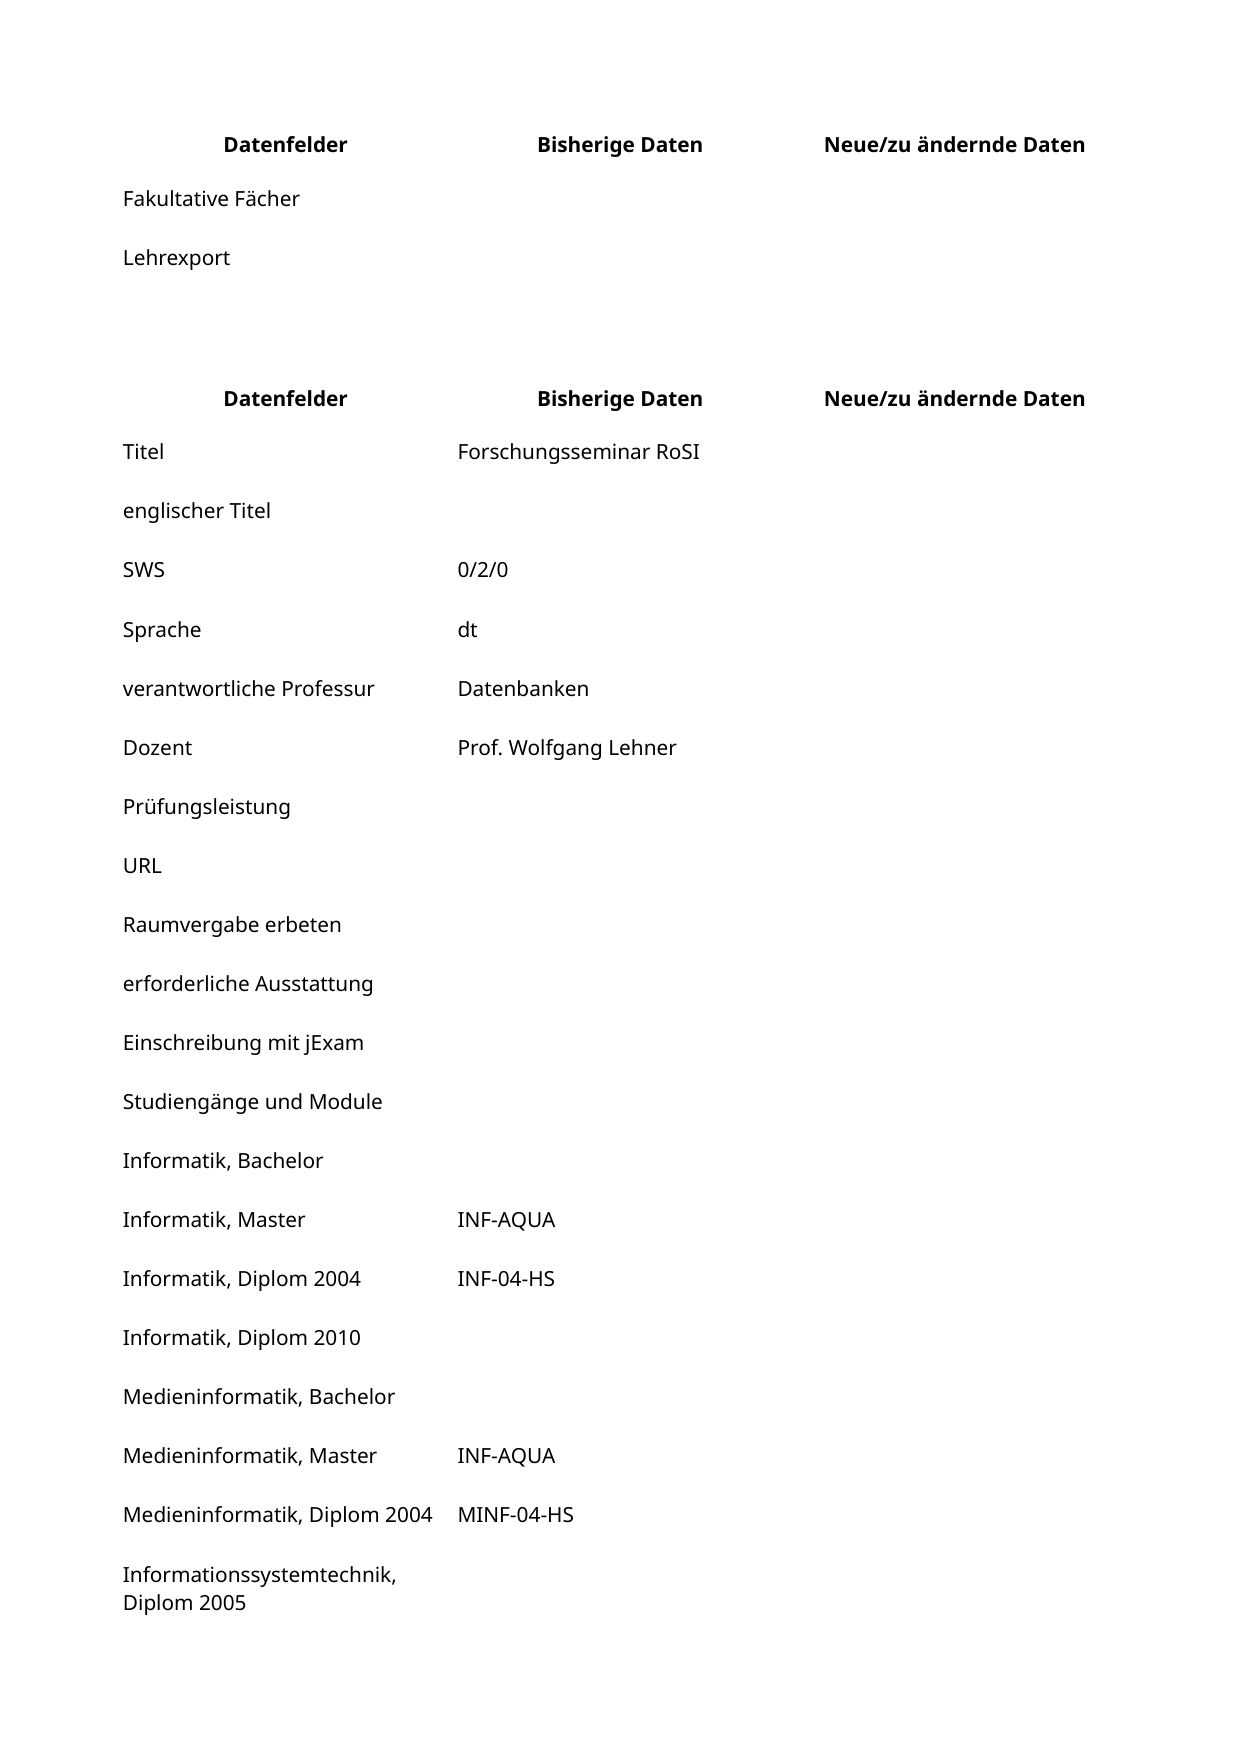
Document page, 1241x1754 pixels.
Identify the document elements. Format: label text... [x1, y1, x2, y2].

table_cell [788, 231, 1122, 290]
table_cell [453, 779, 787, 838]
table_cell englischer Titel [118, 484, 453, 543]
table_cell [453, 1370, 787, 1429]
table_cell [788, 484, 1122, 543]
table_cell dt [453, 602, 787, 661]
table_cell [453, 172, 787, 231]
table_cell Fakultative Fächer [118, 172, 453, 231]
table_cell [788, 1547, 1122, 1629]
table_cell [788, 1016, 1122, 1075]
table_cell Informatik, Diplom 2004 [118, 1252, 453, 1311]
table_header Neue/zu ändernde Daten [788, 118, 1122, 172]
table_cell Informatik, Diplom 2010 [118, 1311, 453, 1370]
table_cell [788, 957, 1122, 1016]
table_cell [788, 172, 1122, 231]
table_cell [453, 839, 787, 897]
table_cell [788, 779, 1122, 838]
table_cell INF-04-HS [453, 1252, 787, 1311]
table_cell [453, 1016, 787, 1075]
table_cell [788, 720, 1122, 779]
table_header Datenfelder [118, 118, 453, 172]
table_cell Einschreibung mit jExam [118, 1016, 453, 1075]
table_cell MINF-04-HS [453, 1488, 787, 1547]
table_cell Forschungsseminar RoSI [453, 425, 787, 484]
table_header Datenfelder [118, 372, 453, 425]
table_cell [788, 543, 1122, 602]
table_cell erforderliche Ausstattung [118, 957, 453, 1016]
table_cell [788, 1134, 1122, 1193]
table_cell Informatik, Bachelor [118, 1134, 453, 1193]
table_cell 0/2/0 [453, 543, 787, 602]
table_cell [788, 602, 1122, 661]
table_cell [453, 1311, 787, 1370]
table_cell SWS [118, 543, 453, 602]
table_cell [788, 1252, 1122, 1311]
table_cell [788, 839, 1122, 897]
table_cell Studiengänge und Module [118, 1075, 453, 1134]
table_cell [788, 1193, 1122, 1252]
table_cell [788, 1075, 1122, 1134]
table_cell Medieninformatik, Diplom 2004 [118, 1488, 453, 1547]
table_cell [453, 231, 787, 290]
table_cell [453, 1075, 787, 1134]
table_cell [788, 1488, 1122, 1547]
table_cell Datenbanken [453, 661, 787, 720]
table_cell Informationssystemtechnik, Diplom 2005 [118, 1547, 453, 1629]
table_cell Dozent [118, 720, 453, 779]
table_cell Prof. Wolfgang Lehner [453, 720, 787, 779]
table_cell INF-AQUA [453, 1193, 787, 1252]
table_cell Prüfungsleistung [118, 779, 453, 838]
table_cell [453, 1547, 787, 1629]
table_cell [788, 661, 1122, 720]
table_cell Lehrexport [118, 231, 453, 290]
table_cell [788, 898, 1122, 957]
table_cell [788, 1311, 1122, 1370]
table_header Bisherige Daten [453, 372, 787, 425]
table_cell [453, 898, 787, 957]
table_cell [453, 484, 787, 543]
table_cell Medieninformatik, Master [118, 1429, 453, 1488]
table_cell INF-AQUA [453, 1429, 787, 1488]
table_cell [788, 425, 1122, 484]
table_cell URL [118, 839, 453, 897]
table_cell [788, 1370, 1122, 1429]
table_cell [788, 1429, 1122, 1488]
table_cell [453, 957, 787, 1016]
table_cell Medieninformatik, Bachelor [118, 1370, 453, 1429]
table_cell Informatik, Master [118, 1193, 453, 1252]
table_cell Sprache [118, 602, 453, 661]
table_cell Titel [118, 425, 453, 484]
table_header Bisherige Daten [453, 118, 787, 172]
table_cell verantwortliche Professur [118, 661, 453, 720]
table_cell [453, 1134, 787, 1193]
table_cell Raumvergabe erbeten [118, 898, 453, 957]
table_header Neue/zu ändernde Daten [788, 372, 1122, 425]
